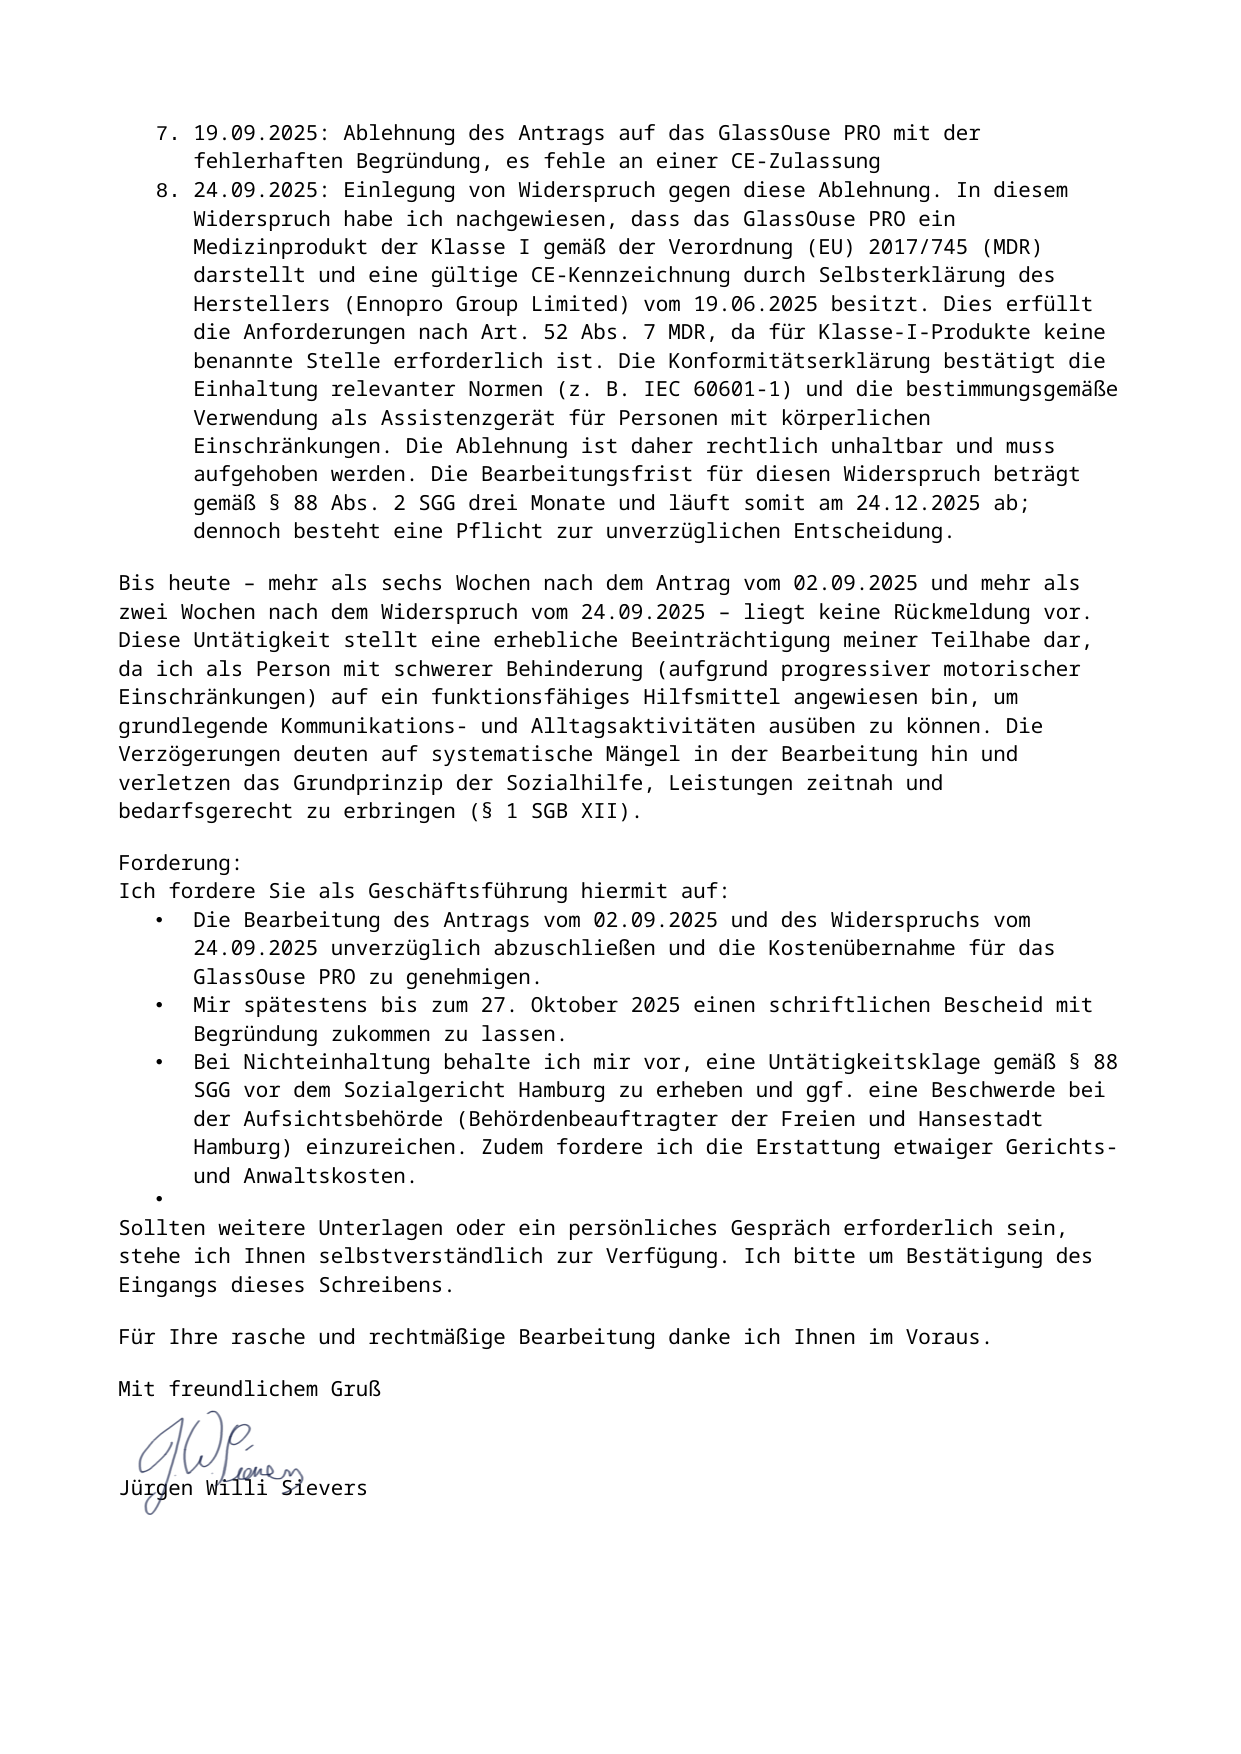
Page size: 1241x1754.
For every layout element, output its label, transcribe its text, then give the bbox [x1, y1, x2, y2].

list Bei Nichteinhaltung behalte ich mir vor, eine Untätigkeitsklage gemäß § 88 SGG vor dem Sozialgericht Hamburg zu erheben und ggf. eine Beschwerde bei der Aufsichtsbehörde (Behördenbeauftragter der Freien und Hansestadt Hamburg) einzureichen. Zudem fordere ich die Erstattung etwaiger Gerichts- und Anwaltskosten. [156, 1047, 1122, 1189]
text Mit freundlichem Gruß [118, 1374, 1122, 1402]
text Jürgen Willi Sievers [325, 1473, 1122, 1502]
text Für Ihre rasche und rechtmäßige Bearbeitung danke ich Ihnen im Voraus. [118, 1322, 1122, 1350]
list 24.09.2025: Einlegung von Widerspruch gegen diese Ablehnung. In diesem Widerspruch habe ich nachgewiesen, dass das GlassOuse PRO ein Medizinprodukt der Klasse I gemäß der Verordnung (EU) 2017/745 (MDR) darstellt und eine gültige CE-Kennzeichnung durch Selbsterklärung des Herstellers (Ennopro Group Limited) vom 19.06.2025 besitzt. Dies erfüllt die Anforderungen nach Art. 52 Abs. 7 MDR, da für Klasse-I-Produkte keine benannte Stelle erforderlich ist. Die Konformitätserklärung bestätigt die Einhaltung relevanter Normen (z. B. IEC 60601-1) und die bestimmungsgemäße Verwendung als Assistenzgerät für Personen mit körperlichen Einschränkungen. Die Ablehnung ist daher rechtlich unhaltbar und muss aufgehoben werden. Die Bearbeitungsfrist für diesen Widerspruch beträgt gemäß § 88 Abs. 2 SGG drei Monate und läuft somit am 24.12.2025 ab; dennoch besteht eine Pflicht zur unverzüglichen Entscheidung. [156, 175, 1122, 545]
list 19.09.2025: Ablehnung des Antrags auf das GlassOuse PRO mit der fehlerhaften Begründung, es fehle an einer CE-Zulassung [156, 118, 1122, 175]
list Mir spätestens bis zum 27. Oktober 2025 einen schriftlichen Bescheid mit Begründung zukommen zu lassen. [156, 990, 1122, 1047]
list Die Bearbeitung des Antrags vom 02.09.2025 und des Widerspruchs vom 24.09.2025 unverzüglich abzuschließen und die Kostenübernahme für das GlassOuse PRO zu genehmigen. [156, 905, 1122, 990]
text Bis heute – mehr als sechs Wochen nach dem Antrag vom 02.09.2025 und mehr als zwei Wochen nach dem Widerspruch vom 24.09.2025 – liegt keine Rückmeldung vor. Diese Untätigkeit stellt eine erhebliche Beeinträchtigung meiner Teilhabe dar, da ich als Person mit schwerer Behinderung (aufgrund progressiver motorischer Einschränkungen) auf ein funktionsfähiges Hilfsmittel angewiesen bin, um grundlegende Kommunikations- und Alltagsaktivitäten ausüben zu können. Die Verzögerungen deuten auf systematische Mängel in der Bearbeitung hin und verletzen das Grundprinzip der Sozialhilfe, Leistungen zeitnah und bedarfsgerecht zu erbringen (§ 1 SGB XII). [118, 568, 1122, 824]
text Forderung: [118, 848, 1122, 877]
picture [124, 1397, 325, 1548]
text Ich fordere Sie als Geschäftsführung hiermit auf: [118, 877, 1122, 905]
text Sollten weitere Unterlagen oder ein persönliches Gespräch erforderlich sein, stehe ich Ihnen selbstverständlich zur Verfügung. Ich bitte um Bestätigung des Eingangs dieses Schreibens. [118, 1213, 1122, 1298]
